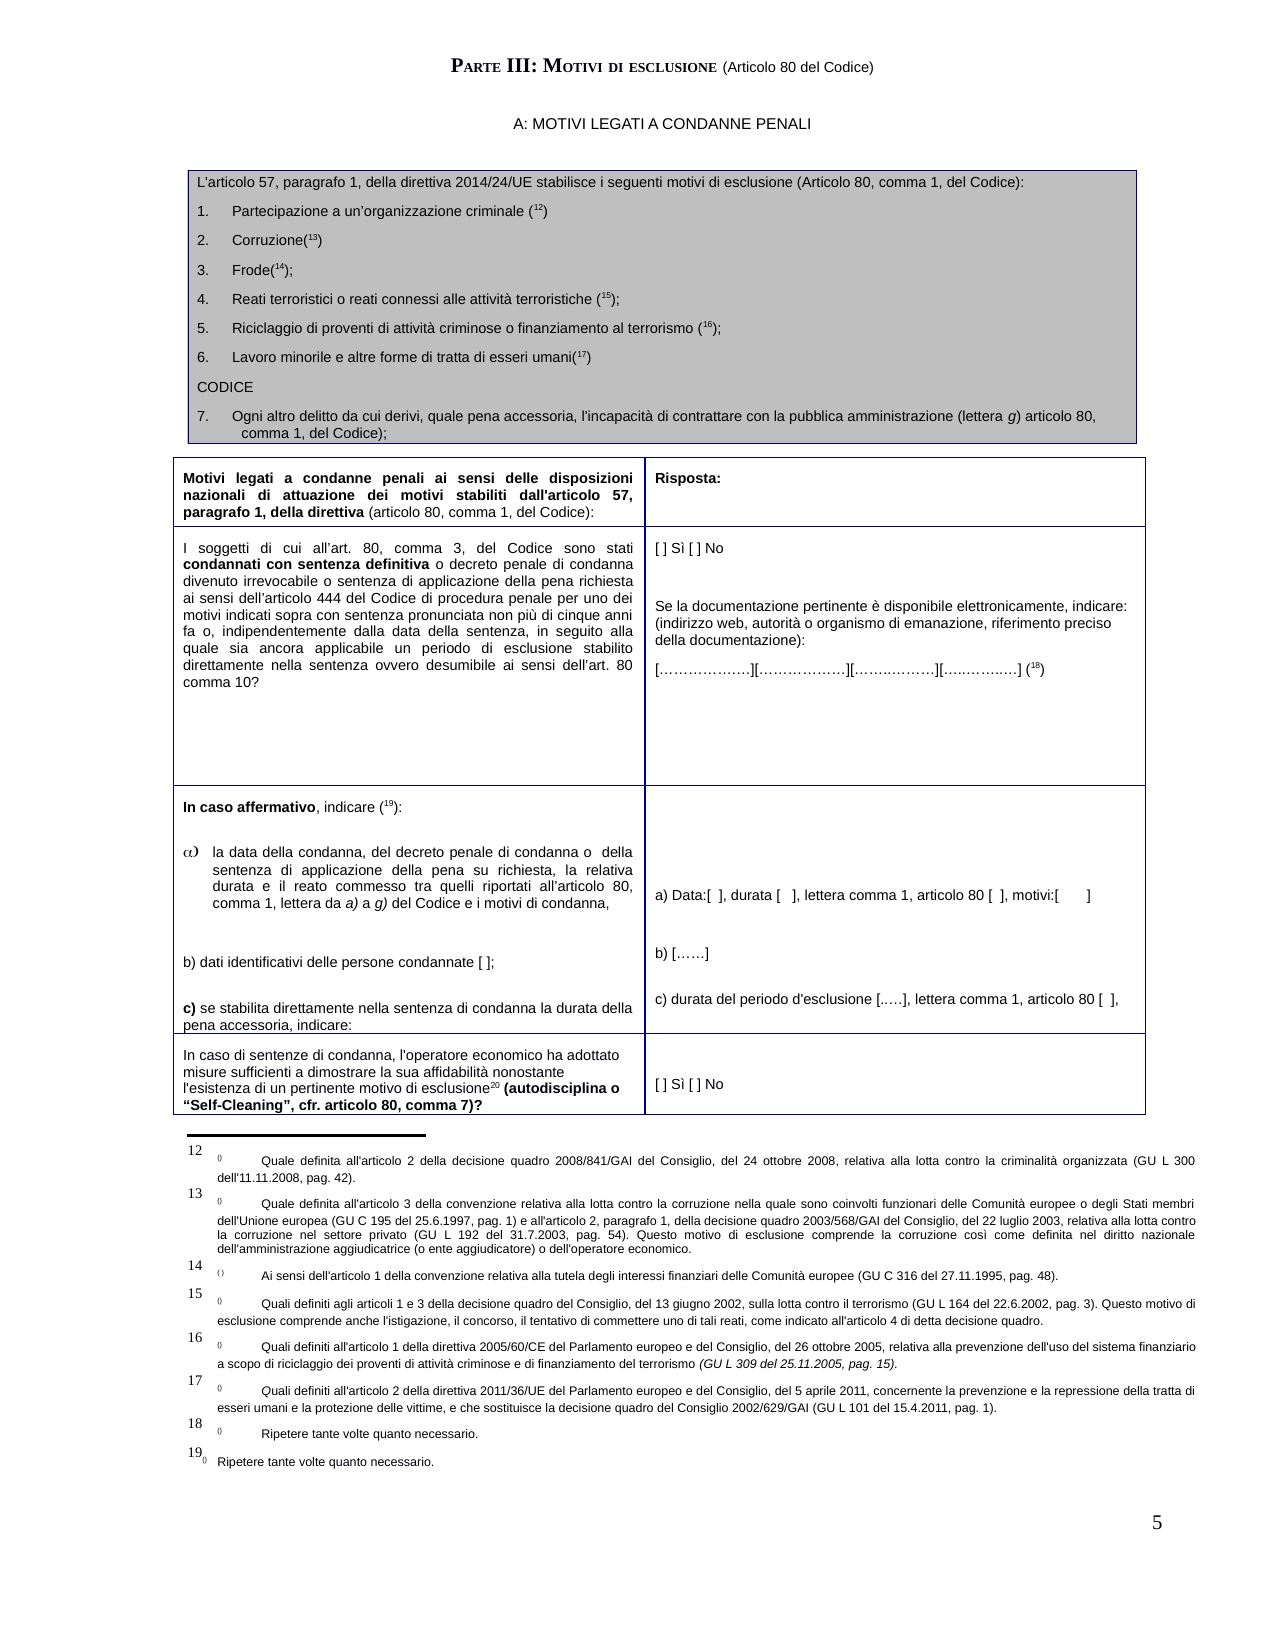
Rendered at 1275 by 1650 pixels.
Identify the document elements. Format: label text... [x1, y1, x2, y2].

list Corruzione() [189, 229, 1136, 249]
list ( ) Ai sensi dell'articolo 1 della convenzione relativa alla tutela degli interessi finanziari delle Comunità europee (GU C 316 del 27.11.1995, pag. 48). [187, 1257, 1197, 1285]
list Lavoro minorile e altre forme di tratta di esseri umani() [189, 346, 1136, 366]
list Frode(); [189, 258, 1136, 278]
table_cell In caso di sentenze di condanna, l'operatore economico ha adottato misure sufficienti a dimostrare la sua affidabilità nonostante l'esistenza di un pertinente motivo di esclusione (autodisciplina o “Self-Cleaning”, cfr. articolo 80, comma 7)? [174, 1034, 644, 1113]
table_cell [ ] Sì [ ] No Se la documentazione pertinente è disponibile elettronicamente, indicare: (indirizzo web, autorità o organismo di emanazione, riferimento preciso della documentazione): […………….…][………………][……..………][…..……..…] () [646, 527, 1145, 785]
list () Quale definita all'articolo 3 della convenzione relativa alla lotta contro la corruzione nella quale sono coinvolti funzionari delle Comunità europee o degli Stati membri dell'Unione europea (GU C 195 del 25.6.1997, pag. 1) e all'articolo 2, paragrafo 1, della decisione quadro 2003/568/GAI del Consiglio, del 22 luglio 2003, relativa alla lotta contro la corruzione nel settore privato (GU L 192 del 31.7.2003, pag. 54). Questo motivo di esclusione comprende la corruzione così come definita nel diritto nazionale dell'amministrazione aggiudicatrice (o ente aggiudicatore) o dell'operatore economico. [187, 1185, 1197, 1257]
list () Quali definiti all'articolo 2 della direttiva 2011/36/UE del Parlamento europeo e del Consiglio, del 5 aprile 2011, concernente la prevenzione e la repressione della tratta di esseri umani e la protezione delle vittime, e che sostituisce la decisione quadro del Consiglio 2002/629/GAI (GU L 101 del 15.4.2011, pag. 1). [187, 1372, 1197, 1415]
list () Quali definiti all'articolo 1 della direttiva 2005/60/CE del Parlamento europeo e del Consiglio, del 26 ottobre 2005, relativa alla prevenzione dell'uso del sistema finanziario a scopo di riciclaggio dei proventi di attività criminose e di finanziamento del terrorismo (GU L 309 del 25.11.2005, pag. 15). [187, 1328, 1197, 1372]
table_cell In caso affermativo, indicare (): la data della condanna, del decreto penale di condanna o della sentenza di applicazione della pena su richiesta, la relativa durata e il reato commesso tra quelli riportati all’articolo 80, comma 1, lettera da a) a g) del Codice e i motivi di condanna, b) dati identificativi delle persone condannate [ ]; c) se stabilita direttamente nella sentenza di condanna la durata della pena accessoria, indicare: [174, 786, 644, 1033]
table_cell I soggetti di cui all’art. 80, comma 3, del Codice sono stati condannati con sentenza definitiva o decreto penale di condanna divenuto irrevocabile o sentenza di applicazione della pena richiesta ai sensi dell’articolo 444 del Codice di procedura penale per uno dei motivi indicati sopra con sentenza pronunciata non più di cinque anni fa o, indipendentemente dalla data della sentenza, in seguito alla quale sia ancora applicabile un periodo di esclusione stabilito direttamente nella sentenza ovvero desumibile ai sensi dell’art. 80 comma 10? [174, 527, 644, 785]
text CODICE [189, 375, 1136, 395]
table_cell a) Data:[ ], durata [ ], lettera comma 1, articolo 80 [ ], motivi:[ ] b) [……] c) durata del periodo d'esclusione [..…], lettera comma 1, articolo 80 [ ], [646, 786, 1145, 1033]
list Ogni altro delitto da cui derivi, quale pena accessoria, l'incapacità di contrattare con la pubblica amministrazione (lettera g) articolo 80, comma 1, del Codice); [189, 404, 1136, 443]
list Reati terroristici o reati connessi alle attività terroristiche (); [189, 287, 1136, 307]
list Partecipazione a un’organizzazione criminale () [189, 199, 1136, 219]
table_header Risposta: [646, 458, 1145, 526]
text L'articolo 57, paragrafo 1, della direttiva 2014/24/UE stabilisce i seguenti motivi di esclusione (Articolo 80, comma 1, del Codice): [189, 171, 1136, 190]
title A: Motivi legati a condanne penali [187, 115, 1137, 133]
list Riciclaggio di proventi di attività criminose o finanziamento al terrorismo (); [189, 317, 1136, 336]
title Parte III: Motivi di esclusione (Articolo 80 del Codice) [187, 53, 1137, 77]
table_cell [ ] Sì [ ] No [646, 1034, 1145, 1113]
list () Quali definiti agli articoli 1 e 3 della decisione quadro del Consiglio, del 13 giugno 2002, sulla lotta contro il terrorismo (GU L 164 del 22.6.2002, pag. 3). Questo motivo di esclusione comprende anche l'istigazione, il concorso, il tentativo di commettere uno di tali reati, come indicato all'articolo 4 di detta decisione quadro. [187, 1285, 1197, 1328]
table_header Motivi legati a condanne penali ai sensi delle disposizioni nazionali di attuazione dei motivi stabiliti dall'articolo 57, paragrafo 1, della direttiva (articolo 80, comma 1, del Codice): [174, 458, 644, 526]
list () Quale definita all'articolo 2 della decisione quadro 2008/841/GAI del Consiglio, del 24 ottobre 2008, relativa alla lotta contro la criminalità organizzata (GU L 300 dell'11.11.2008, pag. 42). [187, 1142, 1197, 1185]
